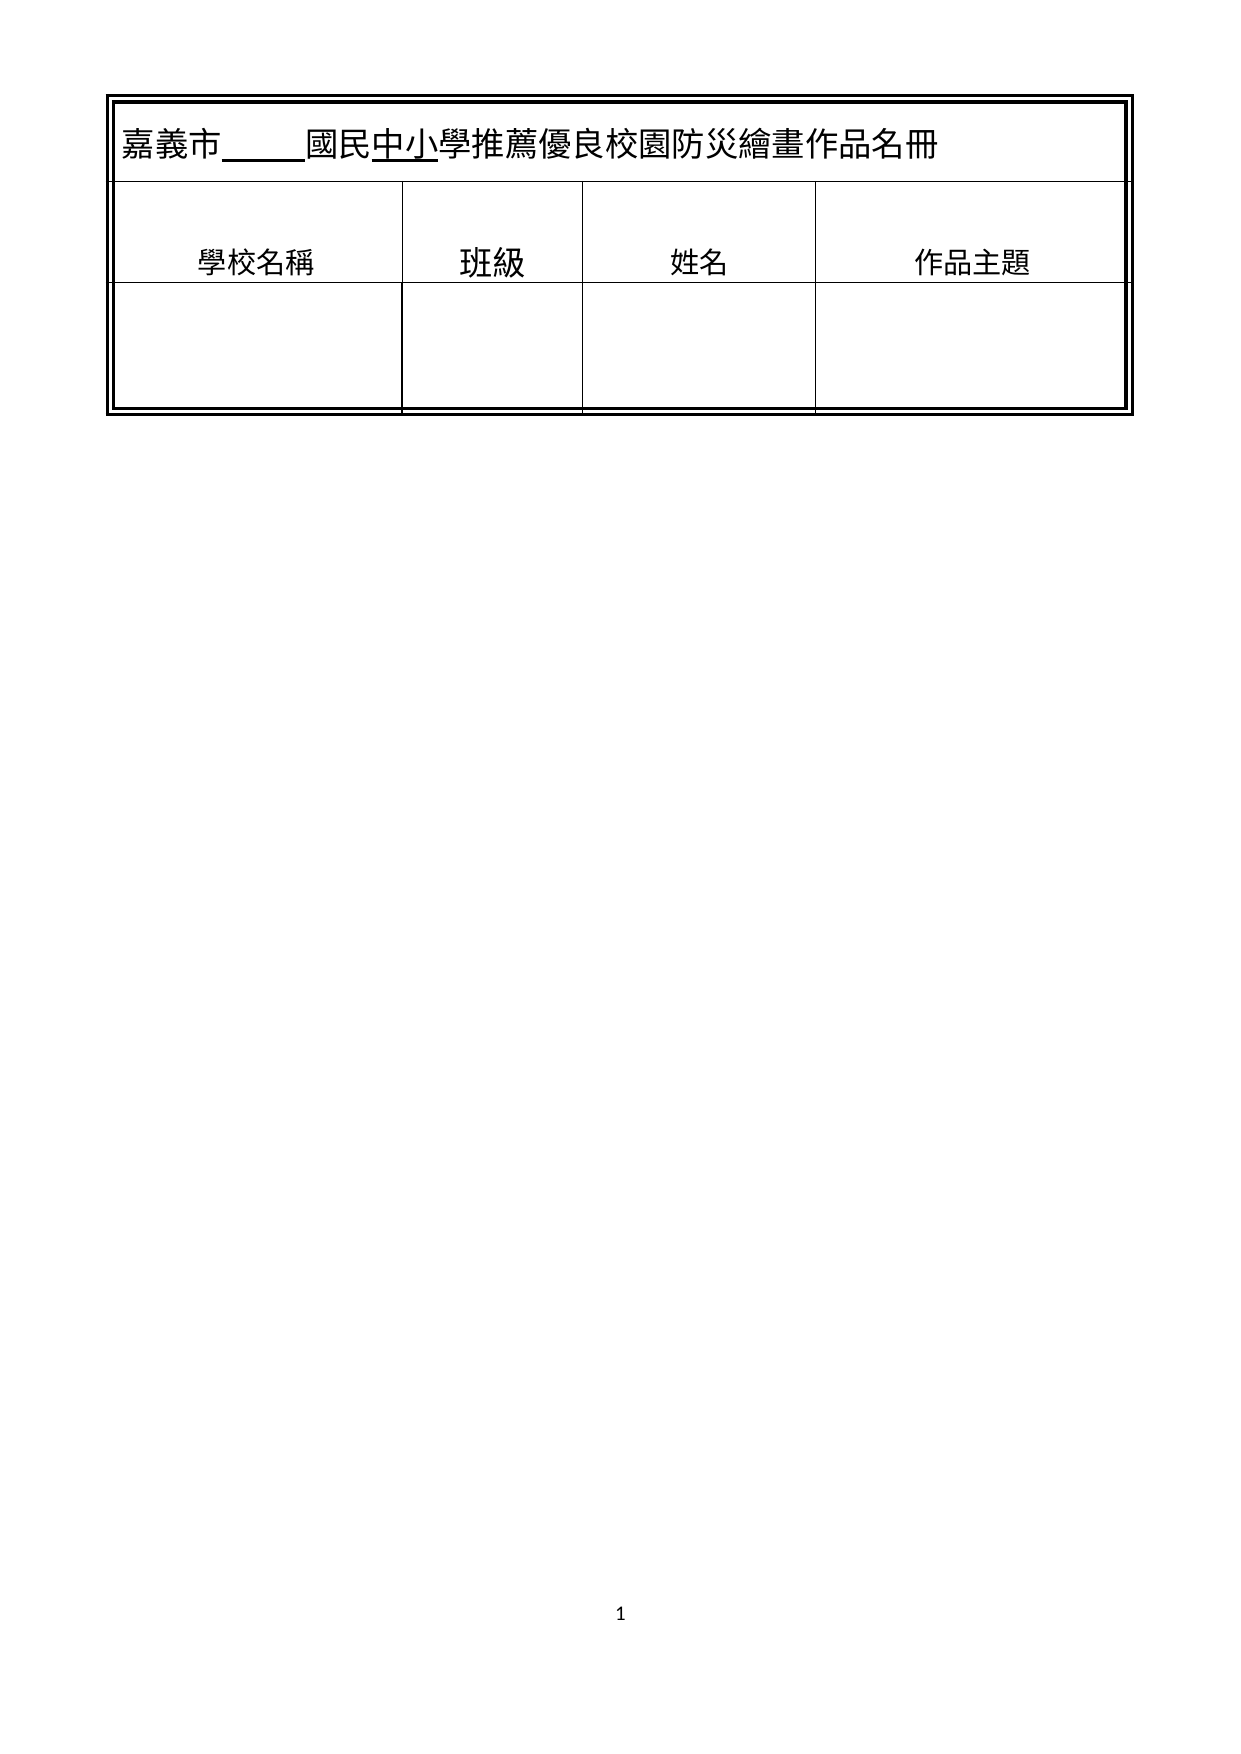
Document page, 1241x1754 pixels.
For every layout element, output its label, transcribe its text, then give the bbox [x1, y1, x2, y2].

table_header 嘉義市 國民中小學推薦優良校園防災繪畫作品名冊 [110, 97, 1129, 181]
table_cell [403, 283, 582, 407]
table_cell 學校名稱 [115, 182, 402, 282]
table_cell 作品主題 [816, 182, 1124, 282]
table_cell [583, 283, 815, 407]
table_cell [816, 283, 1124, 407]
table_cell 班級 [403, 182, 582, 282]
table_cell 姓名 [583, 182, 815, 282]
table_cell [115, 283, 401, 407]
